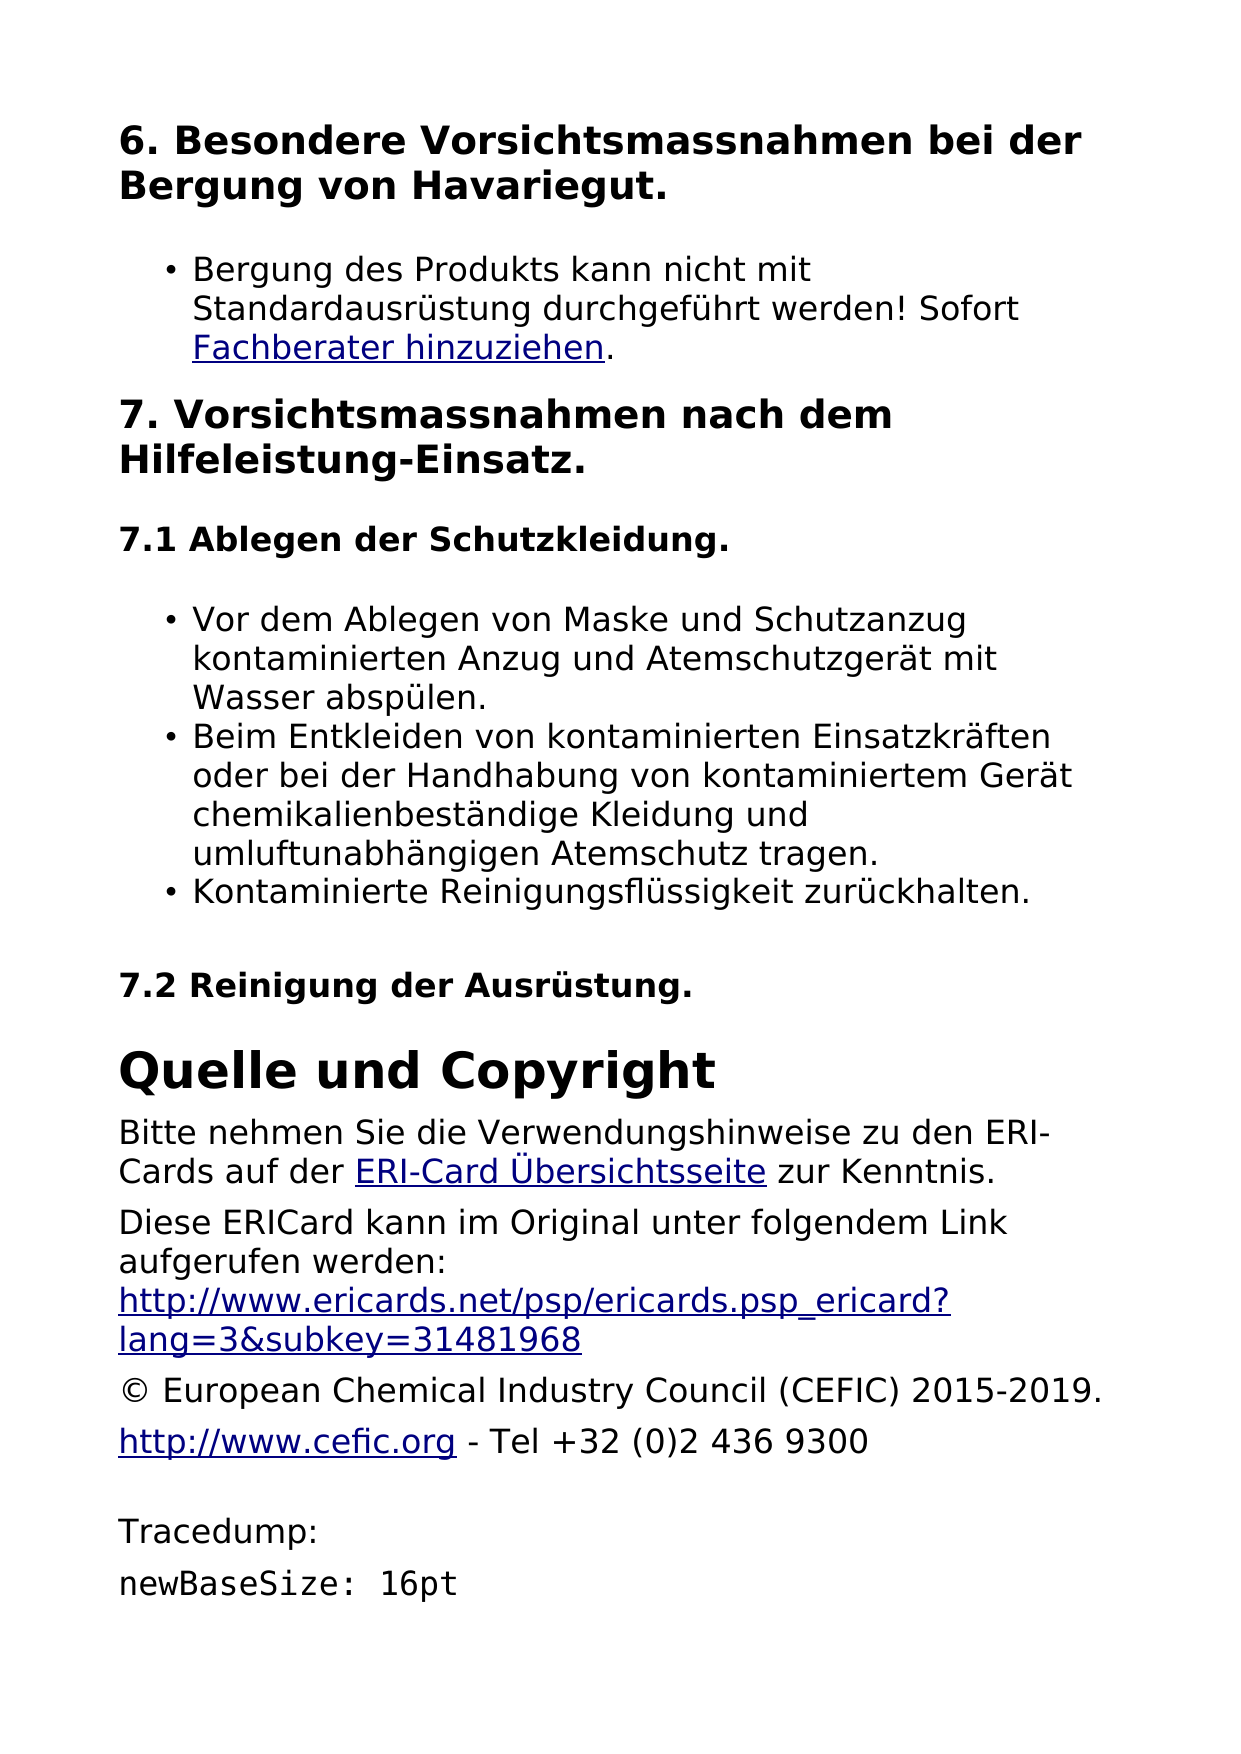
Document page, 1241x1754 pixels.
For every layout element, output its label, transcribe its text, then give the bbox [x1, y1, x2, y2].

text newBaseSize: 16pt [118, 1564, 1122, 1603]
subtitle 7.1 Ablegen der Schutzkleidung. [118, 520, 1122, 559]
text © European Chemical Industry Council (CEFIC) 2015-2019. [118, 1371, 1122, 1410]
list Kontaminierte Reinigungsflüssigkeit zurückhalten. [177, 873, 1122, 912]
subtitle Quelle und Copyright [118, 1042, 1122, 1101]
list Vor dem Ablegen von Maske und Schutzanzug kontaminierten Anzug und Atemschutzgerät mit Wasser abspülen. [177, 601, 1122, 717]
text Bitte nehmen Sie die Verwendungshinweise zu den ERI-Cards auf der ERI-Card Übersichtsseite zur Kenntnis. [118, 1113, 1122, 1191]
subtitle 7. Vorsichtsmassnahmen nach dem Hilfeleistung-Einsatz. [118, 392, 1122, 482]
text Diese ERICard kann im Original unter folgendem Link aufgerufen werden: http://www.ericards.net/psp/ericards.psp_ericard?lang=3&subkey=31481968 [118, 1203, 1122, 1359]
subtitle 7.2 Reinigung der Ausrüstung. [118, 966, 1122, 1005]
text Tracedump: [118, 1474, 1122, 1552]
subtitle 6. Besondere Vorsichtsmassnahmen bei der Bergung von Havariegut. [118, 118, 1122, 208]
list Beim Entkleiden von kontaminierten Einsatzkräften oder bei der Handhabung von kontaminiertem Gerät chemikalienbeständige Kleidung und umluftunabhängigen Atemschutz tragen. [177, 717, 1122, 873]
list Bergung des Produkts kann nicht mit Standardausrüstung durchgeführt werden! Sofort Fachberater hinzuziehen. [177, 251, 1122, 367]
text http://www.cefic.org - Tel +32 (0)2 436 9300 [118, 1423, 1122, 1462]
